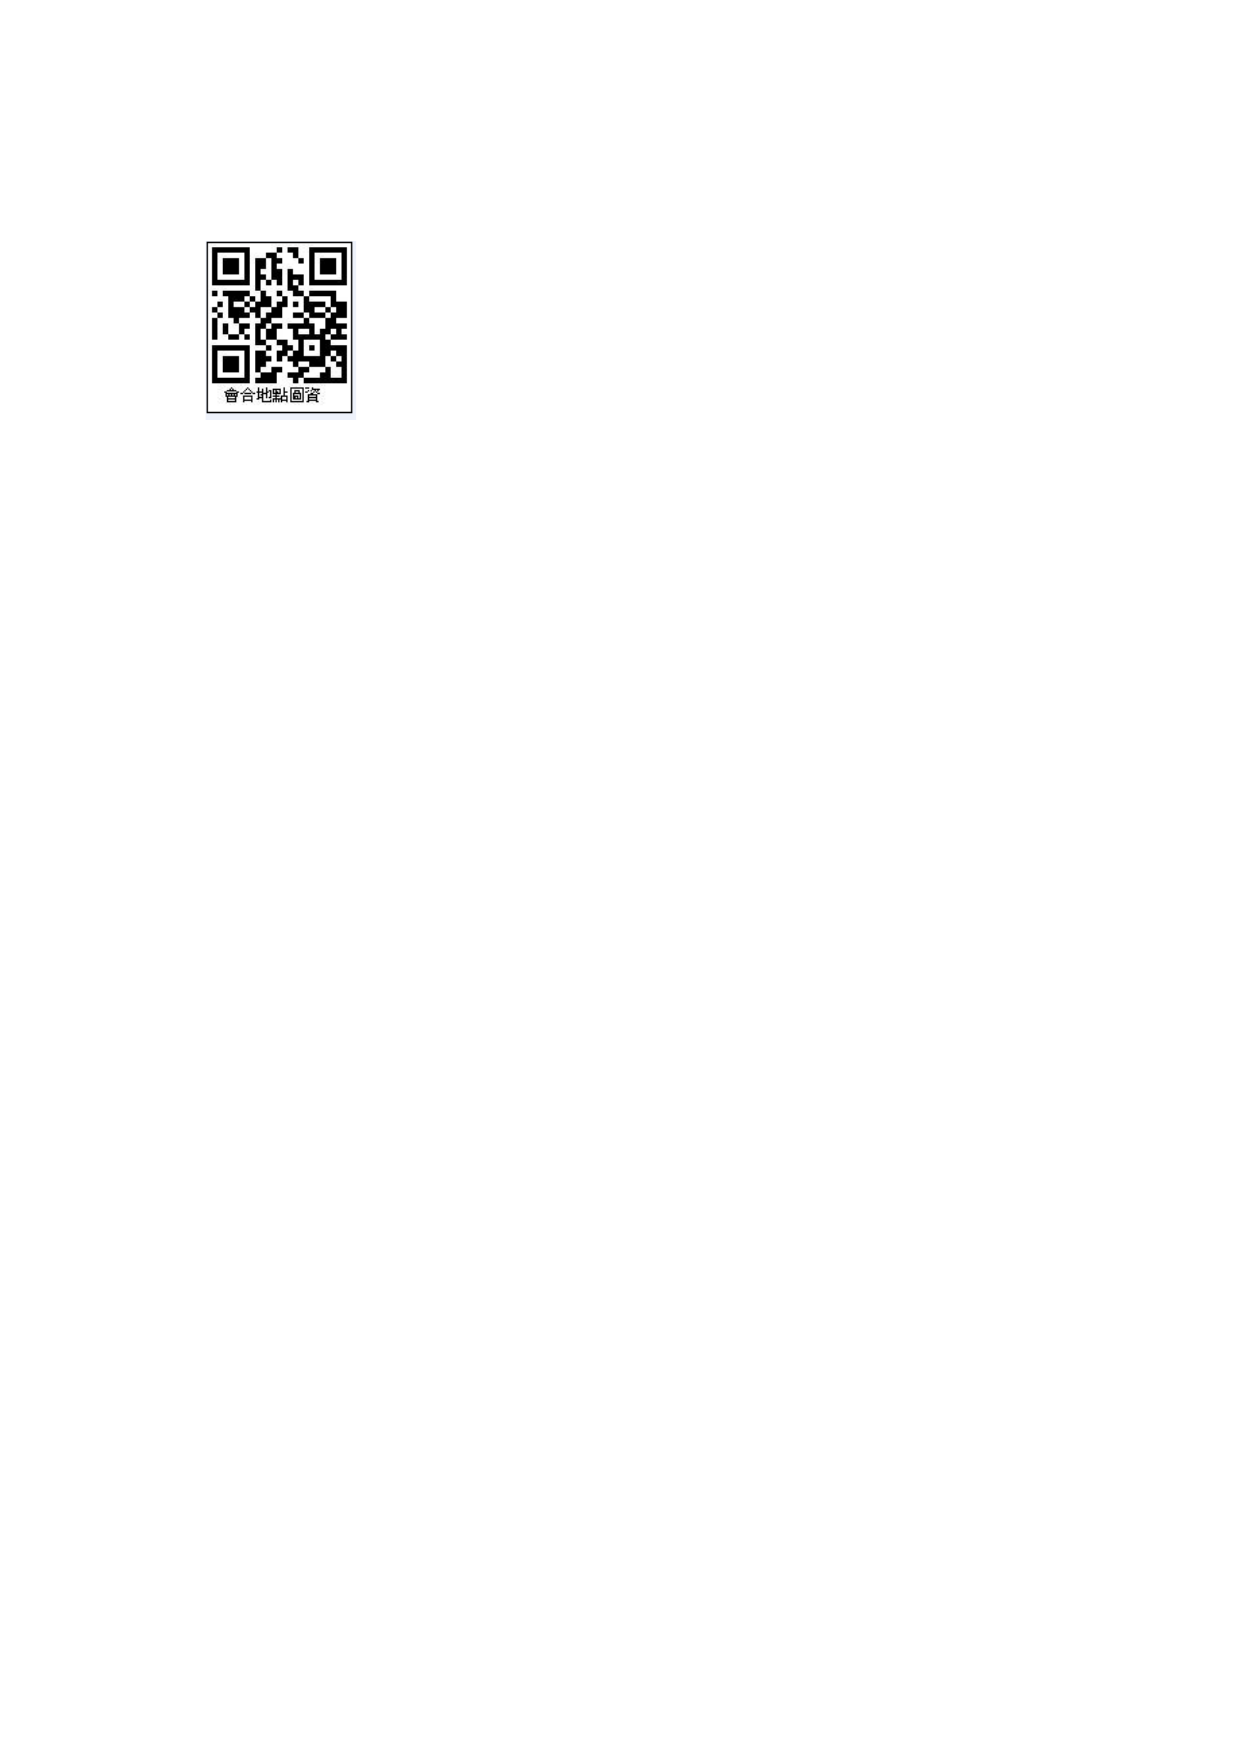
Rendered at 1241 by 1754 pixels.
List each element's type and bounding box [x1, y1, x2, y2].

picture [205, 241, 357, 420]
